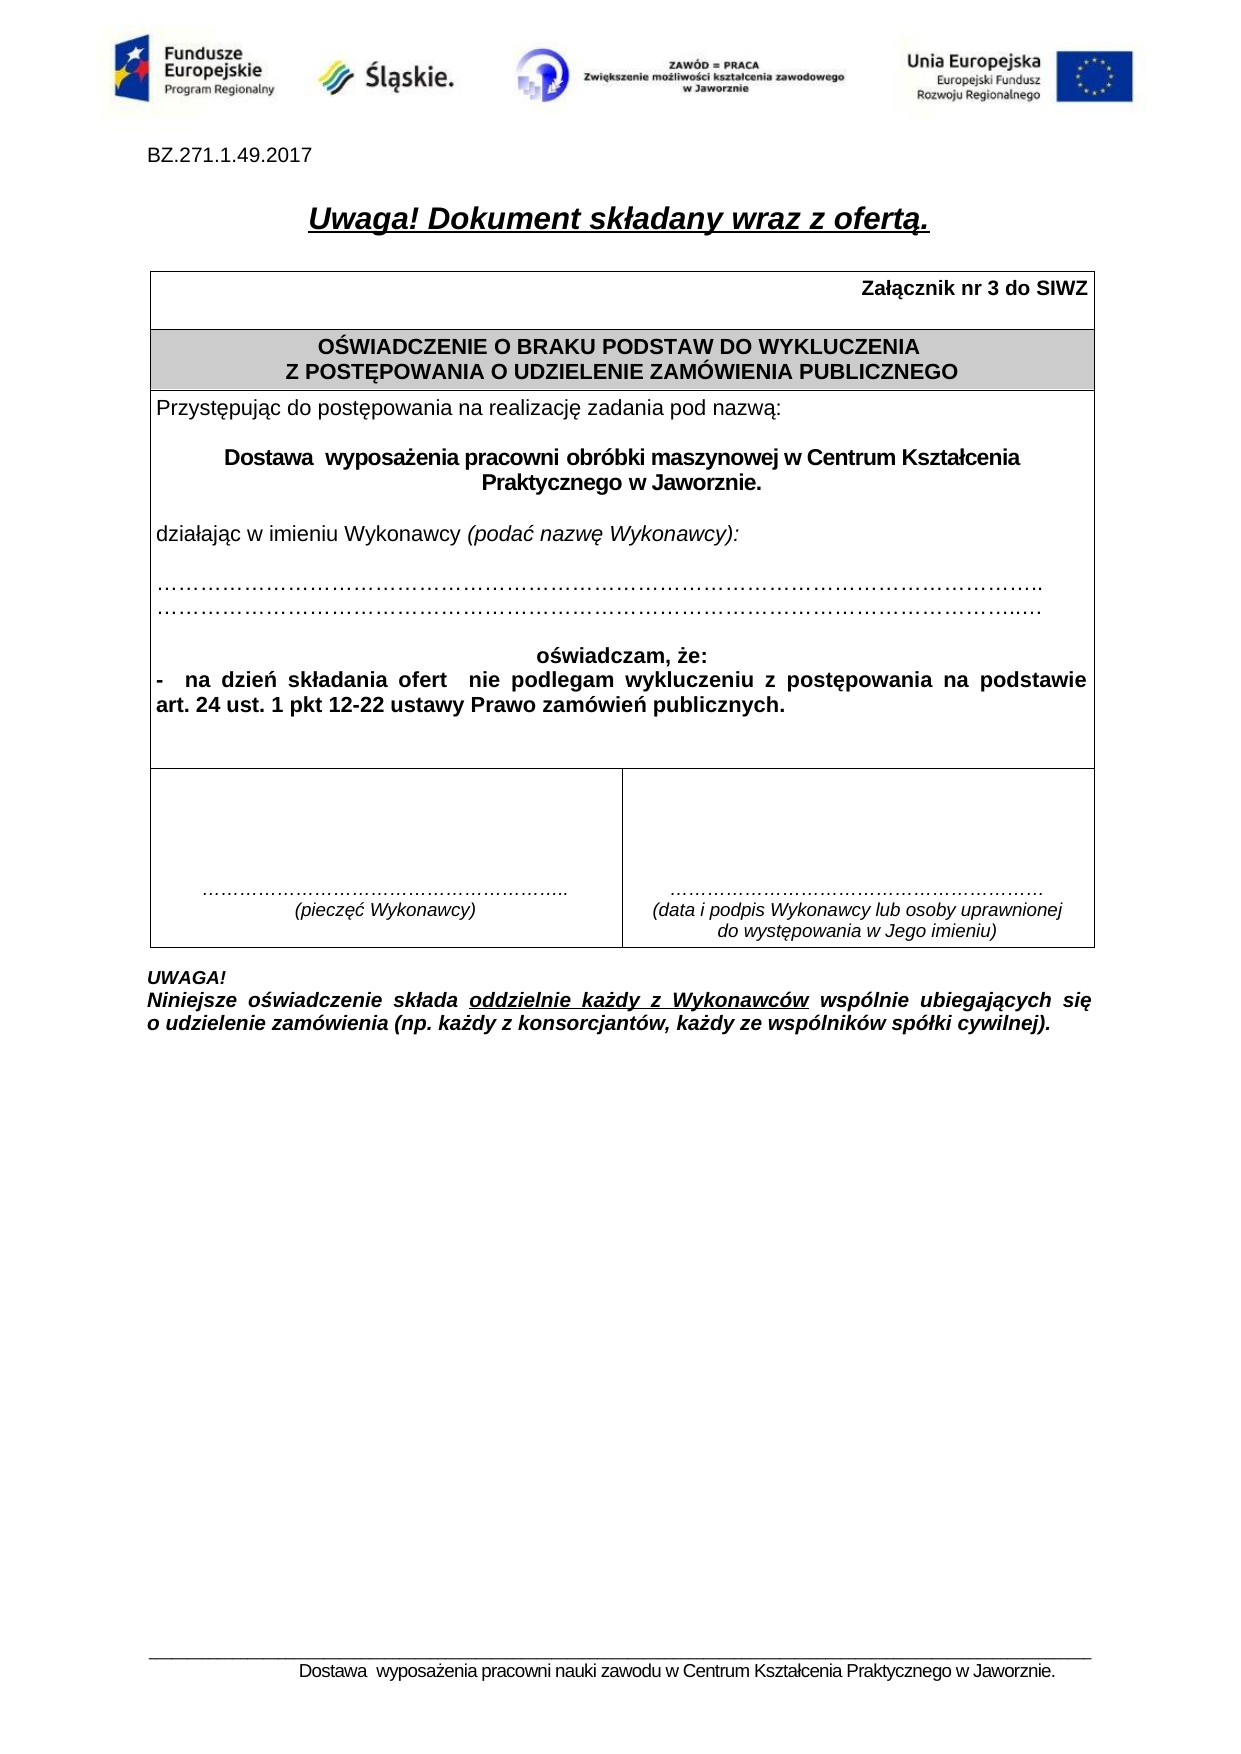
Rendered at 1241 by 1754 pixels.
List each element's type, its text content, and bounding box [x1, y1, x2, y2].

table_cell ………………………………………………….. (pieczęć Wykonawcy) [151, 769, 622, 947]
text Niniejsze oświadczenie składa oddzielnie każdy z Wykonawców wspólnie ubiegających się o udzielenie zamówienia (np. każdy z konsorcjantów, każdy ze wspólników spółki cywilnej). [147, 988, 1094, 1034]
text Uwaga! Dokument składany wraz z ofertą. [147, 201, 1094, 236]
table_cell Przystępując do postępowania na realizację zadania pod nazwą: Dostawa wyposażenia pracowni obróbki maszynowej w Centrum Kształcenia Praktycznego w Jaworznie. działając w imieniu Wykonawcy (podać nazwę Wykonawcy): ………………………………………………………………………………………………………….. ………………………………………………………………………………………………………..… oświadczam, że: - na dzień składania ofert nie podlegam wykluczeniu z postępowania na podstawie art. 24 ust. 1 pkt 12-22 ustawy Prawo zamówień publicznych. [151, 391, 1094, 768]
text UWAGA! [147, 967, 1094, 988]
table_cell OŚWIADCZENIE O BRAKU PODSTAW DO WYKLUCZENIA Z POSTĘPOWANIA O UDZIELENIE ZAMÓWIENIA PUBLICZNEGO [151, 330, 1094, 389]
table_header Załącznik nr 3 do SIWZ [151, 272, 1094, 329]
picture [75, 25, 1198, 129]
table_cell …………………………………………………… (data i podpis Wykonawcy lub osoby uprawnionej do występowania w Jego imieniu) [623, 769, 1094, 947]
